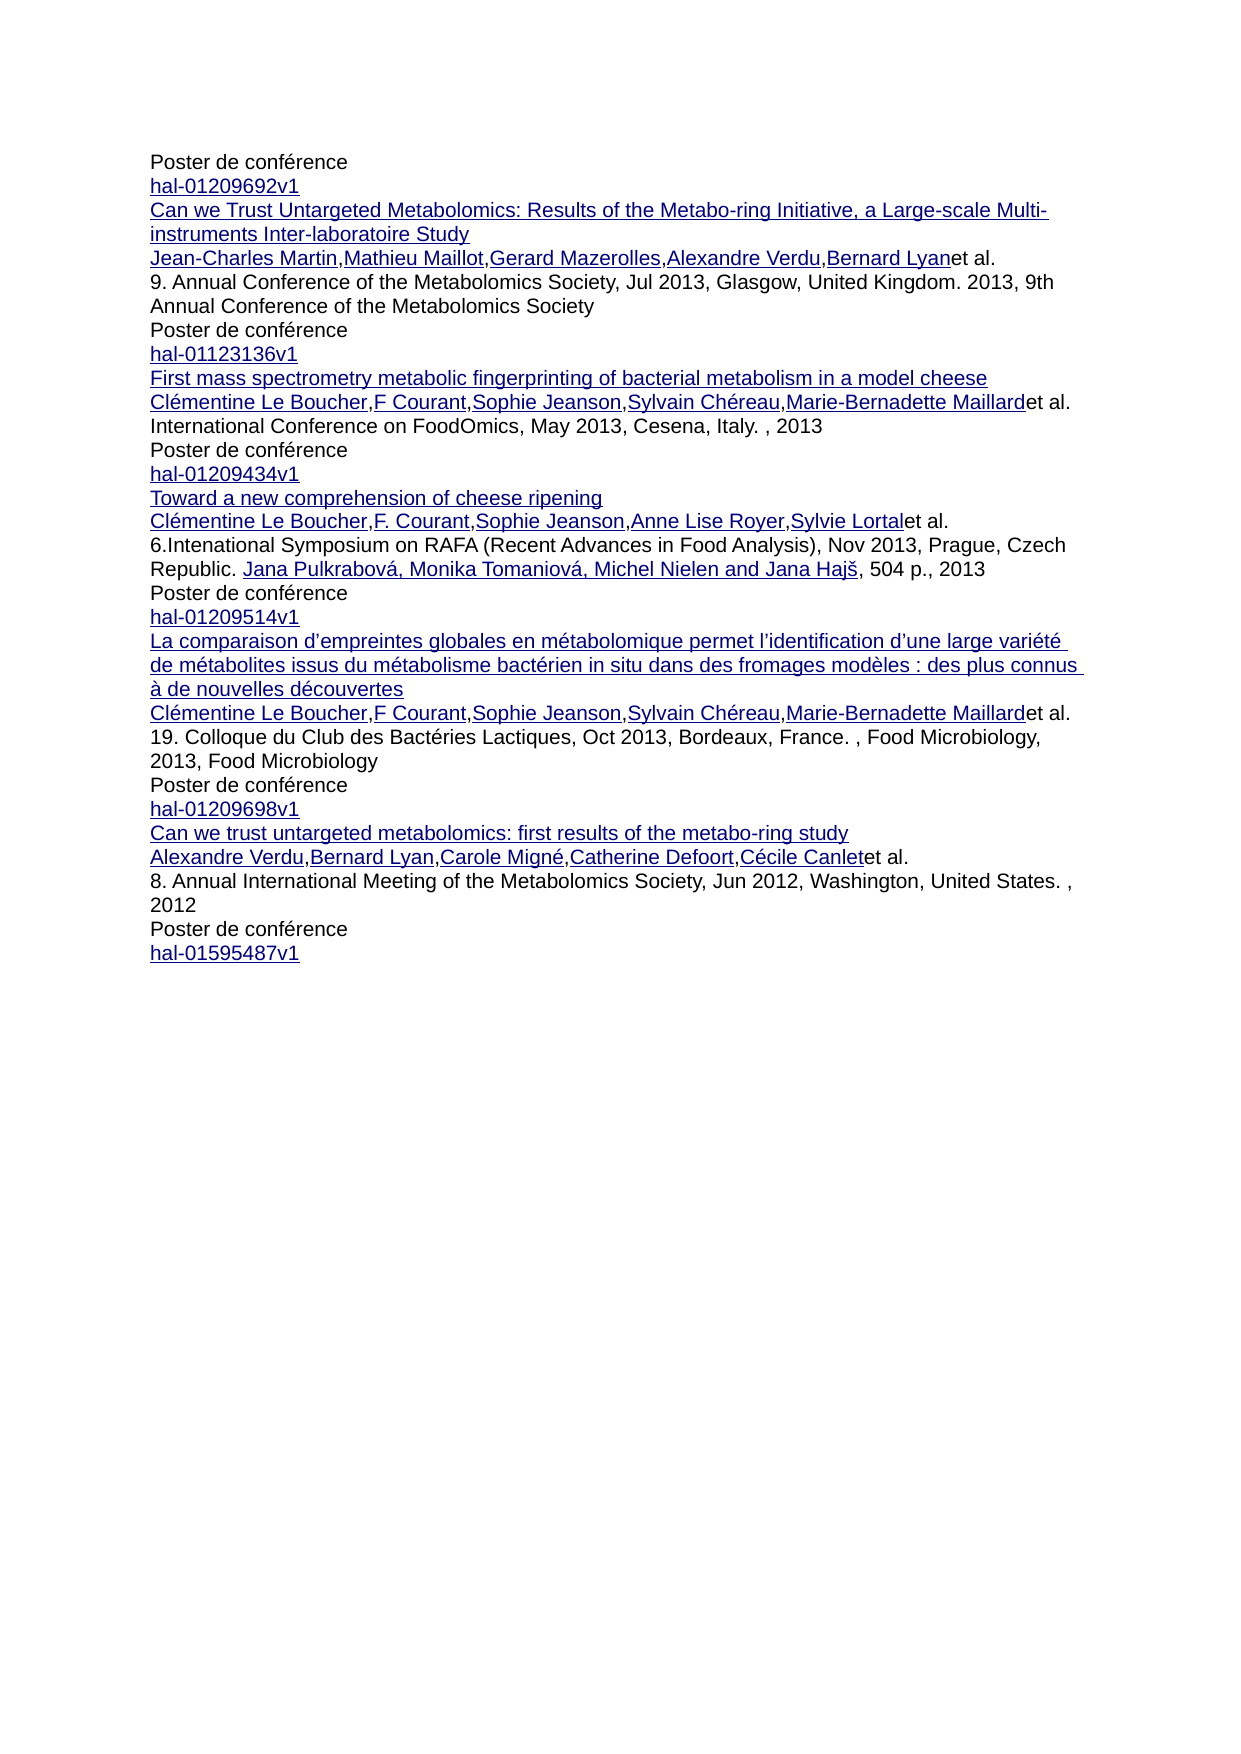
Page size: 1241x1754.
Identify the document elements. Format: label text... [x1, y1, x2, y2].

table_cell First mass spectrometry metabolic fingerprinting of bacterial metabolism in a model cheese Clémentine Le Boucher,F Courant,Sophie Jeanson,Sylvain Chéreau,Marie-Bernadette Maillardet al. International Conference on FoodOmics, May 2013, Cesena, Italy. , 2013 Poster de conférence hal-01209434v1 [150, 366, 1090, 485]
table_cell Toward a new comprehension of cheese ripening Clémentine Le Boucher,F. Courant,Sophie Jeanson,Anne Lise Royer,Sylvie Lortalet al. 6.Intenational Symposium on RAFA (Recent Advances in Food Analysis), Nov 2013, Prague, Czech Republic. Jana Pulkrabová, Monika Tomaniová, Michel Nielen and Jana Hajš, 504 p., 2013 Poster de conférence hal-01209514v1 [150, 485, 1090, 629]
table_cell Can we Trust Untargeted Metabolomics: Results of the Metabo-ring Initiative, a Large-scale Multi-instruments Inter-laboratoire Study Jean-Charles Martin,Mathieu Maillot,Gerard Mazerolles,Alexandre Verdu,Bernard Lyanet al. 9. Annual Conference of the Metabolomics Society, Jul 2013, Glasgow, United Kingdom. 2013, 9th Annual Conference of the Metabolomics Society Poster de conférence hal-01123136v1 [150, 198, 1090, 366]
table_cell La comparaison d’empreintes globales en métabolomique permet l’identification d’une large variété de métabolites issus du métabolisme bactérien in situ dans des fromages modèles : des plus connus à de nouvelles découvertes Clémentine Le Boucher,F Courant,Sophie Jeanson,Sylvain Chéreau,Marie-Bernadette Maillardet al. 19. Colloque du Club des Bactéries Lactiques, Oct 2013, Bordeaux, France. , Food Microbiology, 2013, Food Microbiology Poster de conférence hal-01209698v1 [150, 629, 1090, 821]
table_cell Can we trust untargeted metabolomics: first results of the metabo-ring study Alexandre Verdu,Bernard Lyan,Carole Migné,Catherine Defoort,Cécile Canletet al. 8. Annual International Meeting of the Metabolomics Society, Jun 2012, Washington, United States. , 2012 Poster de conférence hal-01595487v1 [150, 821, 1090, 964]
table_cell Poster de conférence hal-01209692v1 [150, 150, 1090, 198]
